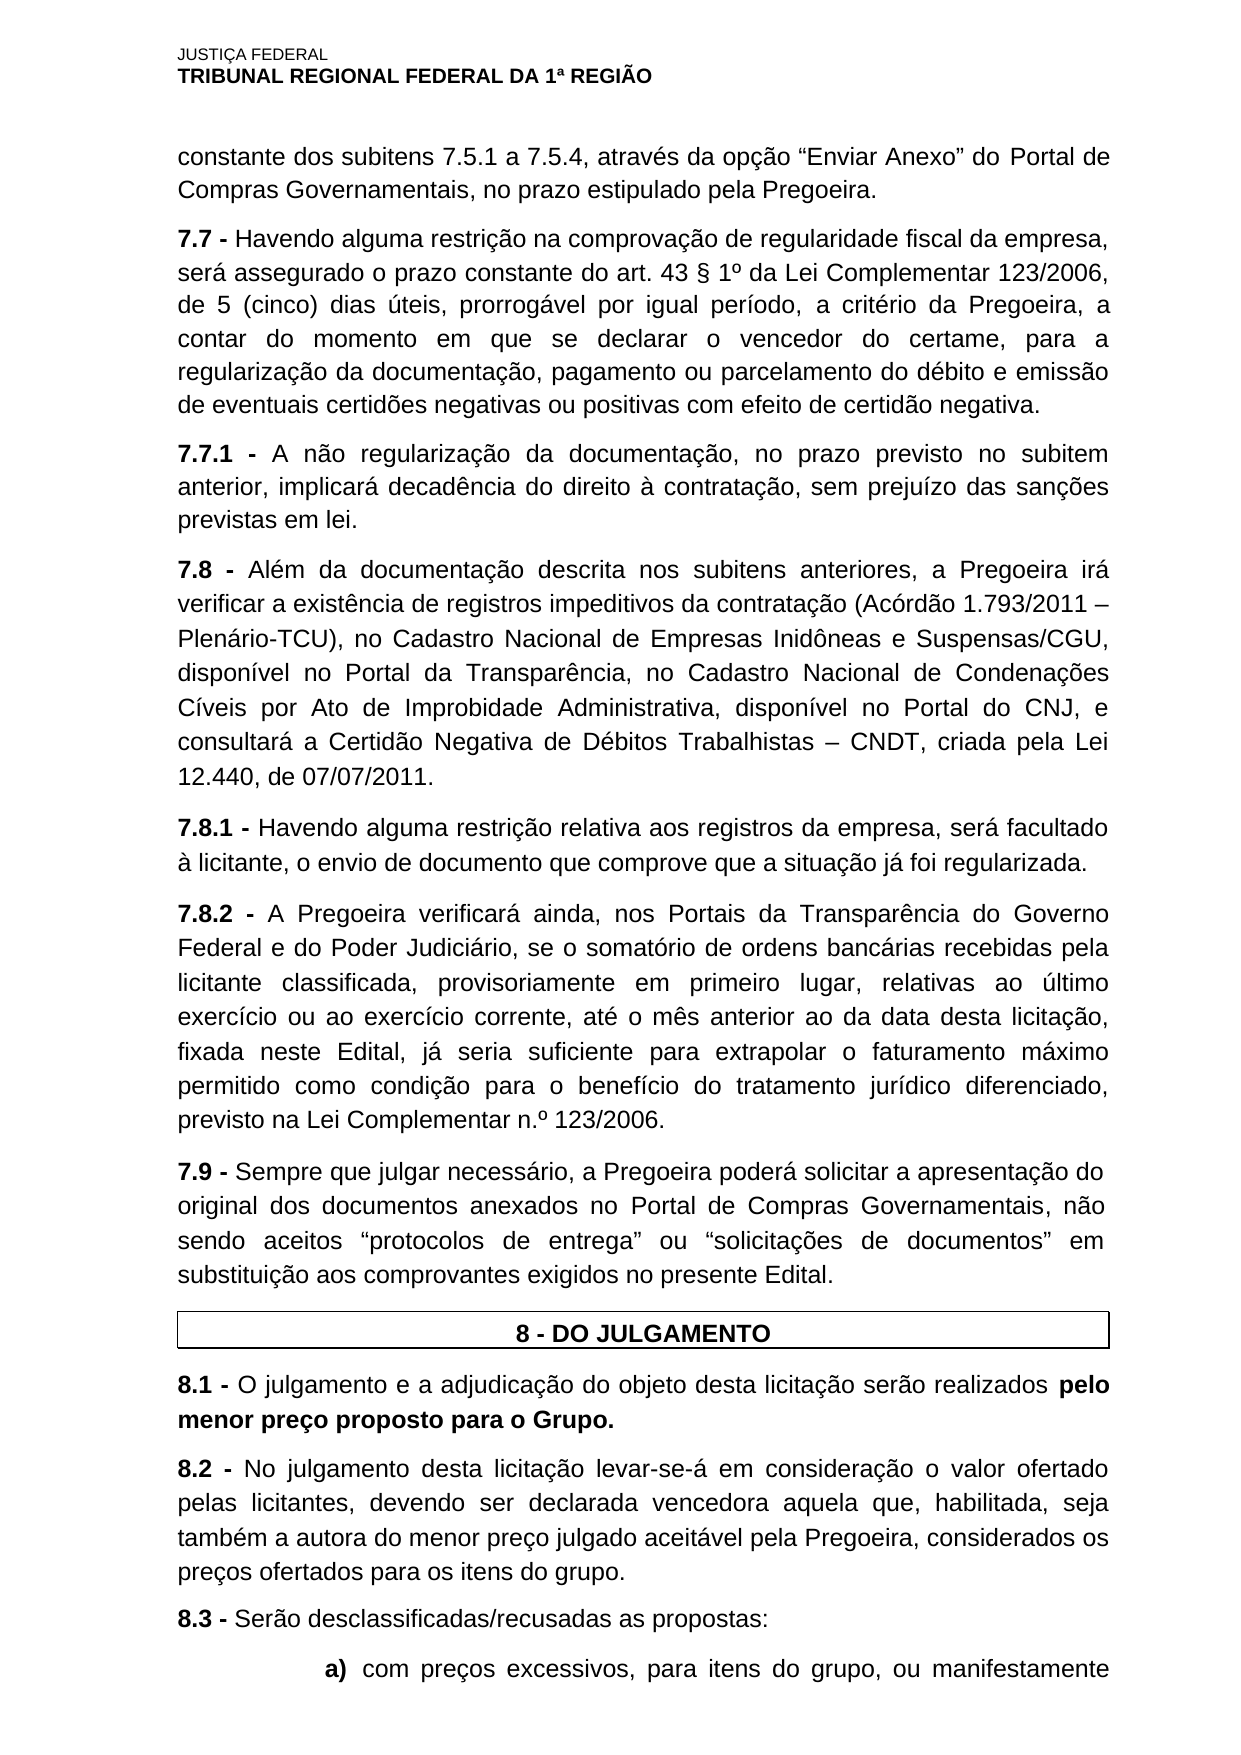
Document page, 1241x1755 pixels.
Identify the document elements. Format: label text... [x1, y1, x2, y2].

text 8.3 - Serão desclassificadas/recusadas as propostas: [177, 1604, 1110, 1633]
list 7.7.1 - A não regularização da documentação, no prazo previsto no subitem anterior, implicará decadência do direito à contratação, sem prejuízo das sanções previstas em lei. [177, 439, 1110, 534]
text constante dos subitens 7.5.1 a 7.5.4, através da opção “Enviar Anexo” do Portal de Compras Governamentais, no prazo estipulado pela Pregoeira. [177, 142, 1110, 203]
text 8.2 - No julgamento desta licitação levar-se-á em consideração o valor ofertado pelas licitantes, devendo ser declarada vencedora aquela que, habilitada, seja também a autora do menor preço julgado aceitável pela Pregoeira, considerados os preços ofertados para os itens do grupo. [177, 1454, 1110, 1586]
text 8 - DO JULGAMENTO [178, 1312, 1108, 1347]
list 7.7 - Havendo alguma restrição na comprovação de regularidade fiscal da empresa, será assegurado o prazo constante do art. 43 § 1º da Lei Complementar 123/2006, de 5 (cinco) dias úteis, prorrogável por igual período, a critério da Pregoeira, a contar do momento em que se declarar o vencedor do certame, para a regularização da documentação, pagamento ou parcelamento do débito e emissão de eventuais certidões negativas ou positivas com efeito de certidão negativa. [177, 224, 1110, 418]
text 7.9 - Sempre que julgar necessário, a Pregoeira poderá solicitar a apresentação do original dos documentos anexados no Portal de Compras Governamentais, não sendo aceitos “protocolos de entrega” ou “solicitações de documentos” em substituição aos comprovantes exigidos no presente Edital. [177, 1157, 1105, 1289]
text 7.8.1 - Havendo alguma restrição relativa aos registros da empresa, será facultado à licitante, o envio de documento que comprove que a situação já foi regularizada. [177, 813, 1110, 876]
text 8.1 - O julgamento e a adjudicação do objeto desta licitação serão realizados pelo menor preço proposto para o Grupo. [177, 1370, 1110, 1433]
text 7.8 - Além da documentação descrita nos subitens anteriores, a Pregoeira irá verificar a existência de registros impeditivos da contratação (Acórdão 1.793/2011 – Plenário-TCU), no Cadastro Nacional de Empresas Inidôneas e Suspensas/CGU, disponível no Portal da Transparência, no Cadastro Nacional de Condenações Cíveis por Ato de Improbidade Administrativa, disponível no Portal do CNJ, e consultará a Certidão Negativa de Débitos Trabalhistas – CNDT, criada pela Lei 12.440, de 07/07/2011. [177, 555, 1110, 791]
list com preços excessivos, para itens do grupo, ou manifestamente [251, 1654, 1110, 1683]
text 7.8.2 - A Pregoeira verificará ainda, nos Portais da Transparência do Governo Federal e do Poder Judiciário, se o somatório de ordens bancárias recebidas pela licitante classificada, provisoriamente em primeiro lugar, relativas ao último exercício ou ao exercício corrente, até o mês anterior ao da data desta licitação, fixada neste Edital, já seria suficiente para extrapolar o faturamento máximo permitido como condição para o benefício do tratamento jurídico diferenciado, previsto na Lei Complementar n.º 123/2006. [177, 899, 1110, 1134]
